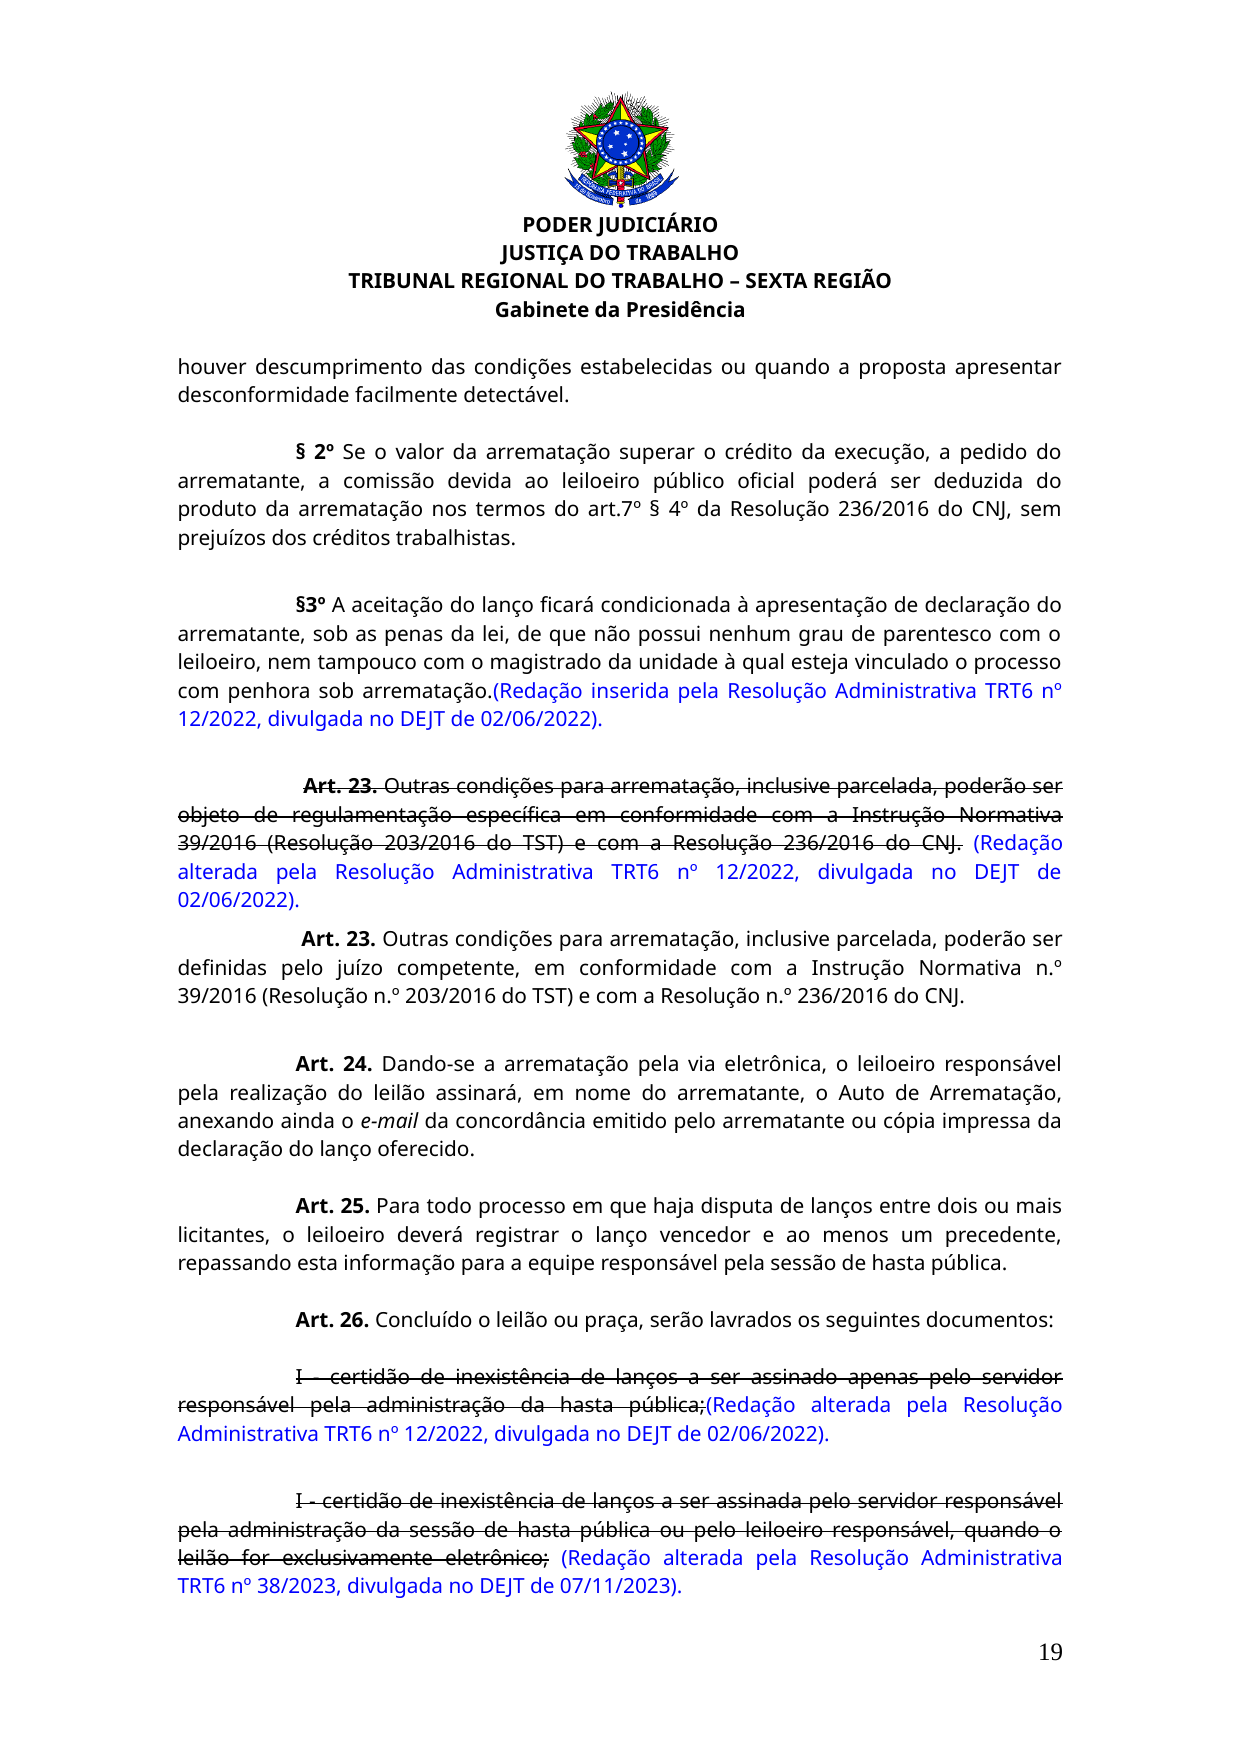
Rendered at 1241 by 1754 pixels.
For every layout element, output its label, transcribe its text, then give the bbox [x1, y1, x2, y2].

text Art. 23. Outras condições para arrematação, inclusive parcelada, poderão ser objeto de regulamentação específica em conformidade com a Instrução Normativa 39/2016 (Resolução 203/2016 do TST) e com a Resolução 236/2016 do CNJ. (Redação alterada pela Resolução Administrativa TRT6 nº 12/2022, divulgada no DEJT de 02/06/2022). [177, 772, 1063, 816]
text I - certidão de inexistência de lanços a ser assinada pelo servidor responsável pela administração da sessão de hasta pública ou pelo leiloeiro responsável, quando o leilão for exclusivamente eletrônico; (Redação alterada pela Resolução Administrativa TRT6 nº 38/2023, divulgada no DEJT de 07/11/2023). [177, 1486, 1063, 1600]
text Art. 23. Outras condições para arrematação, inclusive parcelada, poderão ser objeto de regulamentação específica em conformidade com a Instrução Normativa 39/2016 (Resolução 203/2016 do TST) e com a Resolução 236/2016 do CNJ. (Redação alterada pela Resolução Administrativa TRT6 nº 12/2022, divulgada no DEJT de 02/06/2022). [177, 817, 1063, 914]
text § 2º Se o valor da arrematação superar o crédito da execução, a pedido do arrematante, a comissão devida ao leiloeiro público oficial poderá ser deduzida do produto da arrematação nos termos do art.7º § 4º da Resolução 236/2016 do CNJ, sem prejuízos dos créditos trabalhistas. [177, 437, 1063, 551]
text houver descumprimento das condições estabelecidas ou quando a proposta apresentar desconformidade facilmente detectável. [177, 352, 1063, 409]
text Art. 26. Concluído o leilão ou praça, serão lavrados os seguintes documentos: [177, 1305, 1063, 1333]
text Art. 24. Dando-se a arrematação pela via eletrônica, o leiloeiro responsável pela realização do leilão assinará, em nome do arrematante, o Auto de Arrematação, anexando ainda o e-mail da concordância emitido pelo arrematante ou cópia impressa da declaração do lanço oferecido. [177, 1049, 1063, 1163]
text Art. 25. Para todo processo em que haja disputa de lanços entre dois ou mais licitantes, o leiloeiro deverá registrar o lanço vencedor e ao menos um precedente, repassando esta informação para a equipe responsável pela sessão de hasta pública. [177, 1191, 1063, 1277]
text Art. 23. Outras condições para arrematação, inclusive parcelada, poderão ser definidas pelo juízo competente, em conformidade com a Instrução Normativa n.º 39/2016 (Resolução n.º 203/2016 do TST) e com a Resolução n.º 236/2016 do CNJ. [177, 924, 1063, 1010]
text §3º A aceitação do lanço ficará condicionada à apresentação de declaração do arrematante, sob as penas da lei, de que não possui nenhum grau de parentesco com o leiloeiro, nem tampouco com o magistrado da unidade à qual esteja vinculado o processo com penhora sob arrematação.(Redação inserida pela Resolução Administrativa TRT6 nº 12/2022, divulgada no DEJT de 02/06/2022). [177, 590, 1063, 733]
text I - certidão de inexistência de lanços a ser assinado apenas pelo servidor responsável pela administração da hasta pública;(Redação alterada pela Resolução Administrativa TRT6 nº 12/2022, divulgada no DEJT de 02/06/2022). [177, 1362, 1063, 1447]
picture [558, 88, 682, 210]
